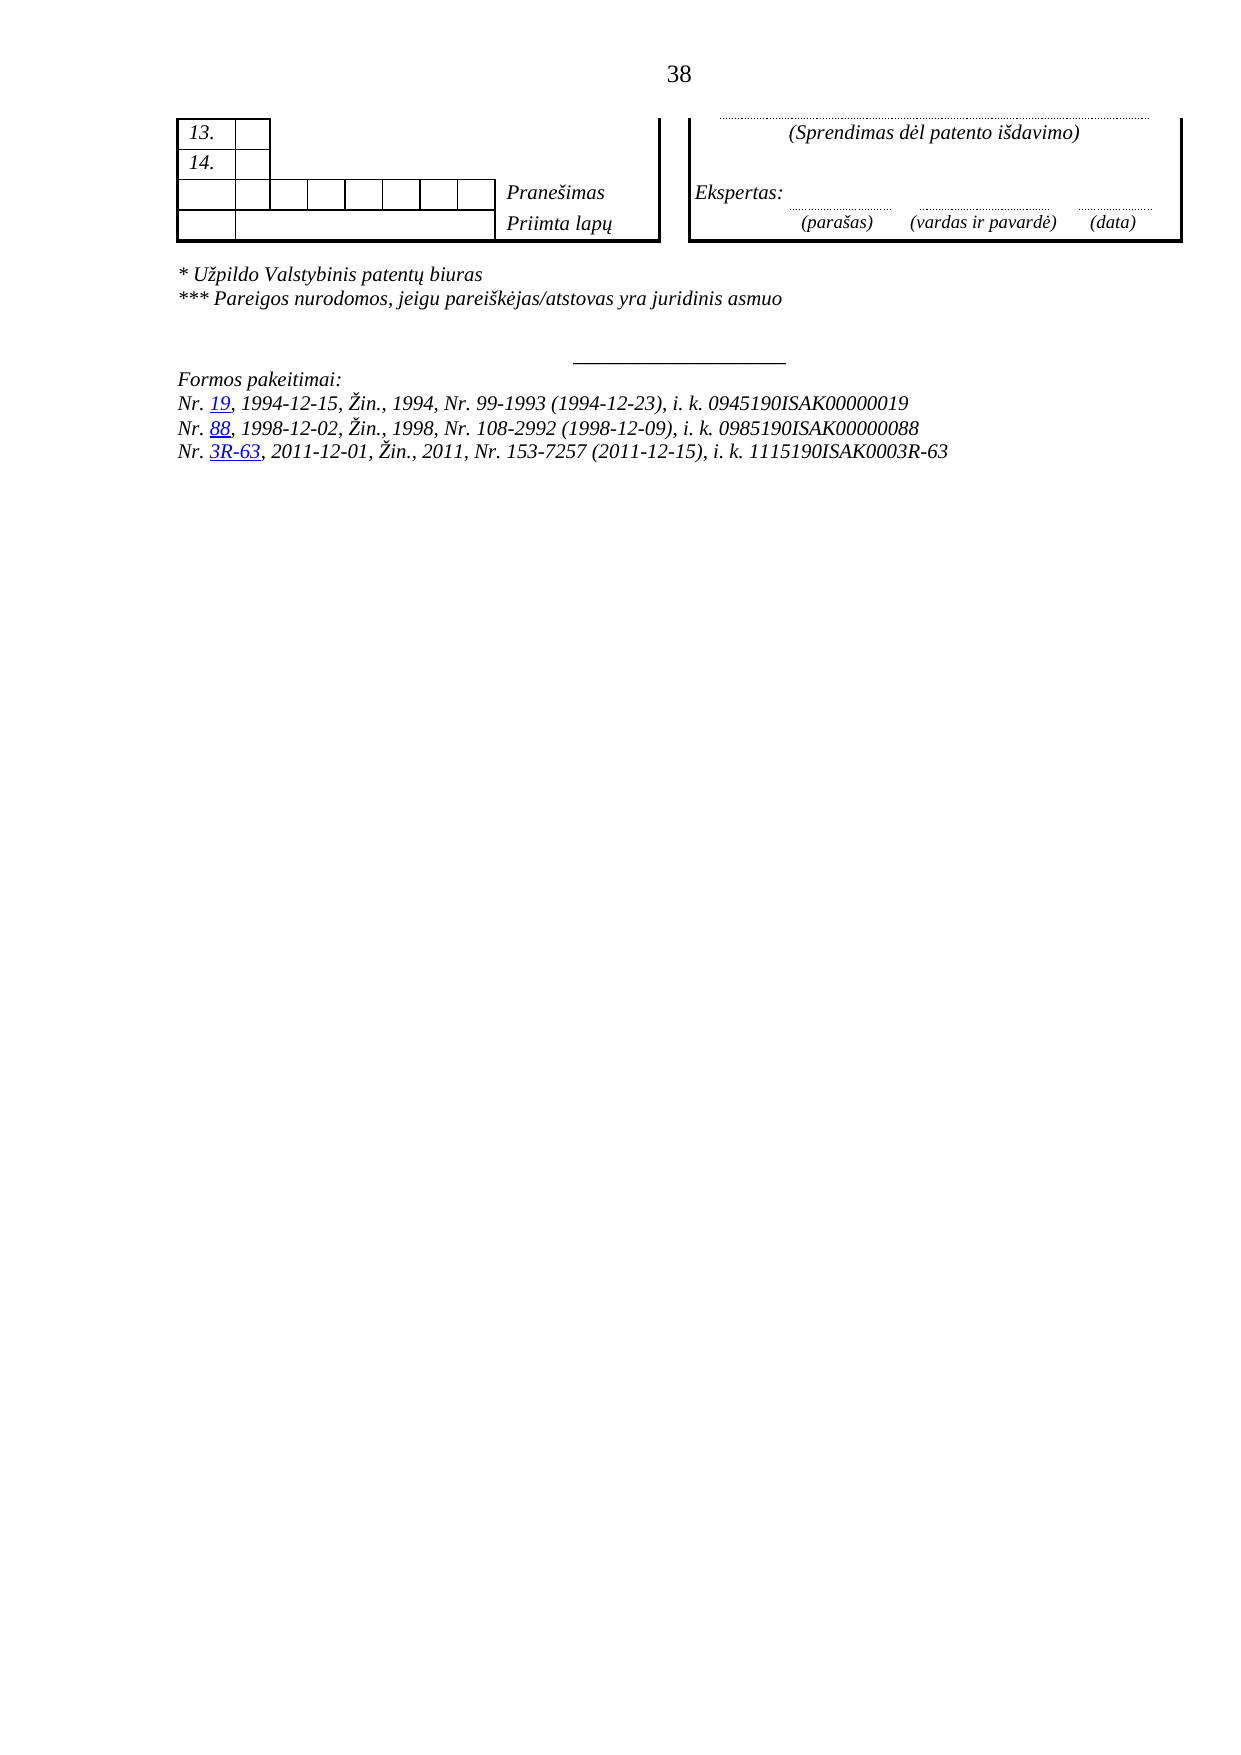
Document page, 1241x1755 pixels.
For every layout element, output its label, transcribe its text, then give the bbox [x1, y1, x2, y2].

text Nr. 88, 1998-12-02, Žin., 1998, Nr. 108-2992 (1998-12-09), i. k. 0985190ISAK00000088 [177, 415, 1181, 439]
table_cell [1151, 118, 1180, 148]
table_cell [236, 120, 269, 148]
table_cell [629, 118, 658, 148]
table_cell [920, 179, 1048, 209]
table_cell [236, 180, 269, 209]
table_cell [346, 180, 382, 209]
table_cell [1079, 179, 1151, 209]
table_cell [271, 118, 629, 148]
table_cell [1151, 149, 1180, 179]
table_cell [421, 180, 457, 209]
table_cell [691, 149, 719, 179]
table_cell [271, 180, 307, 209]
table_cell (data) [1079, 209, 1151, 239]
table_cell [661, 179, 688, 209]
text * Užpildo Valstybinis patentų biuras [177, 262, 1181, 286]
table_cell [179, 211, 235, 239]
table_cell [629, 149, 658, 179]
table_cell [691, 209, 790, 239]
table_cell Priimta lapų [496, 209, 658, 239]
table_cell [1151, 179, 1180, 209]
table_cell 14. [179, 150, 235, 179]
table_cell [383, 180, 419, 209]
table_cell [661, 149, 688, 179]
table_cell (vardas ir pavardė) [890, 209, 1079, 239]
table_cell [661, 209, 688, 239]
text Formos pakeitimai: [177, 367, 1181, 391]
table_cell [1151, 209, 1180, 239]
table_cell (Sprendimas dėl patento išdavimo) [720, 118, 1151, 179]
table_cell [661, 118, 688, 148]
table_cell [1049, 179, 1079, 209]
text _________________ [177, 338, 1181, 367]
text *** Pareigos nurodomos, jeigu pareiškėjas/atstovas yra juridinis asmuo [177, 286, 1181, 310]
table_cell 13. [179, 120, 235, 148]
table_cell Ekspertas: [691, 179, 790, 209]
text Nr. 19, 1994-12-15, Žin., 1994, Nr. 99-1993 (1994-12-23), i. k. 0945190ISAK00000019 [177, 391, 1181, 415]
table_cell [179, 180, 235, 209]
table_cell [458, 180, 494, 209]
table_cell [890, 179, 920, 209]
table_cell [271, 149, 629, 179]
table_cell Pranešimas [496, 179, 658, 209]
table_cell (parašas) [790, 209, 890, 239]
table_cell [691, 118, 719, 148]
table_cell [790, 179, 890, 209]
table_cell [236, 150, 269, 179]
text Nr. 3R-63, 2011-12-01, Žin., 2011, Nr. 153-7257 (2011-12-15), i. k. 1115190ISAK0003R-63 [177, 439, 1181, 463]
table_cell [236, 211, 494, 239]
table_cell [308, 180, 344, 209]
